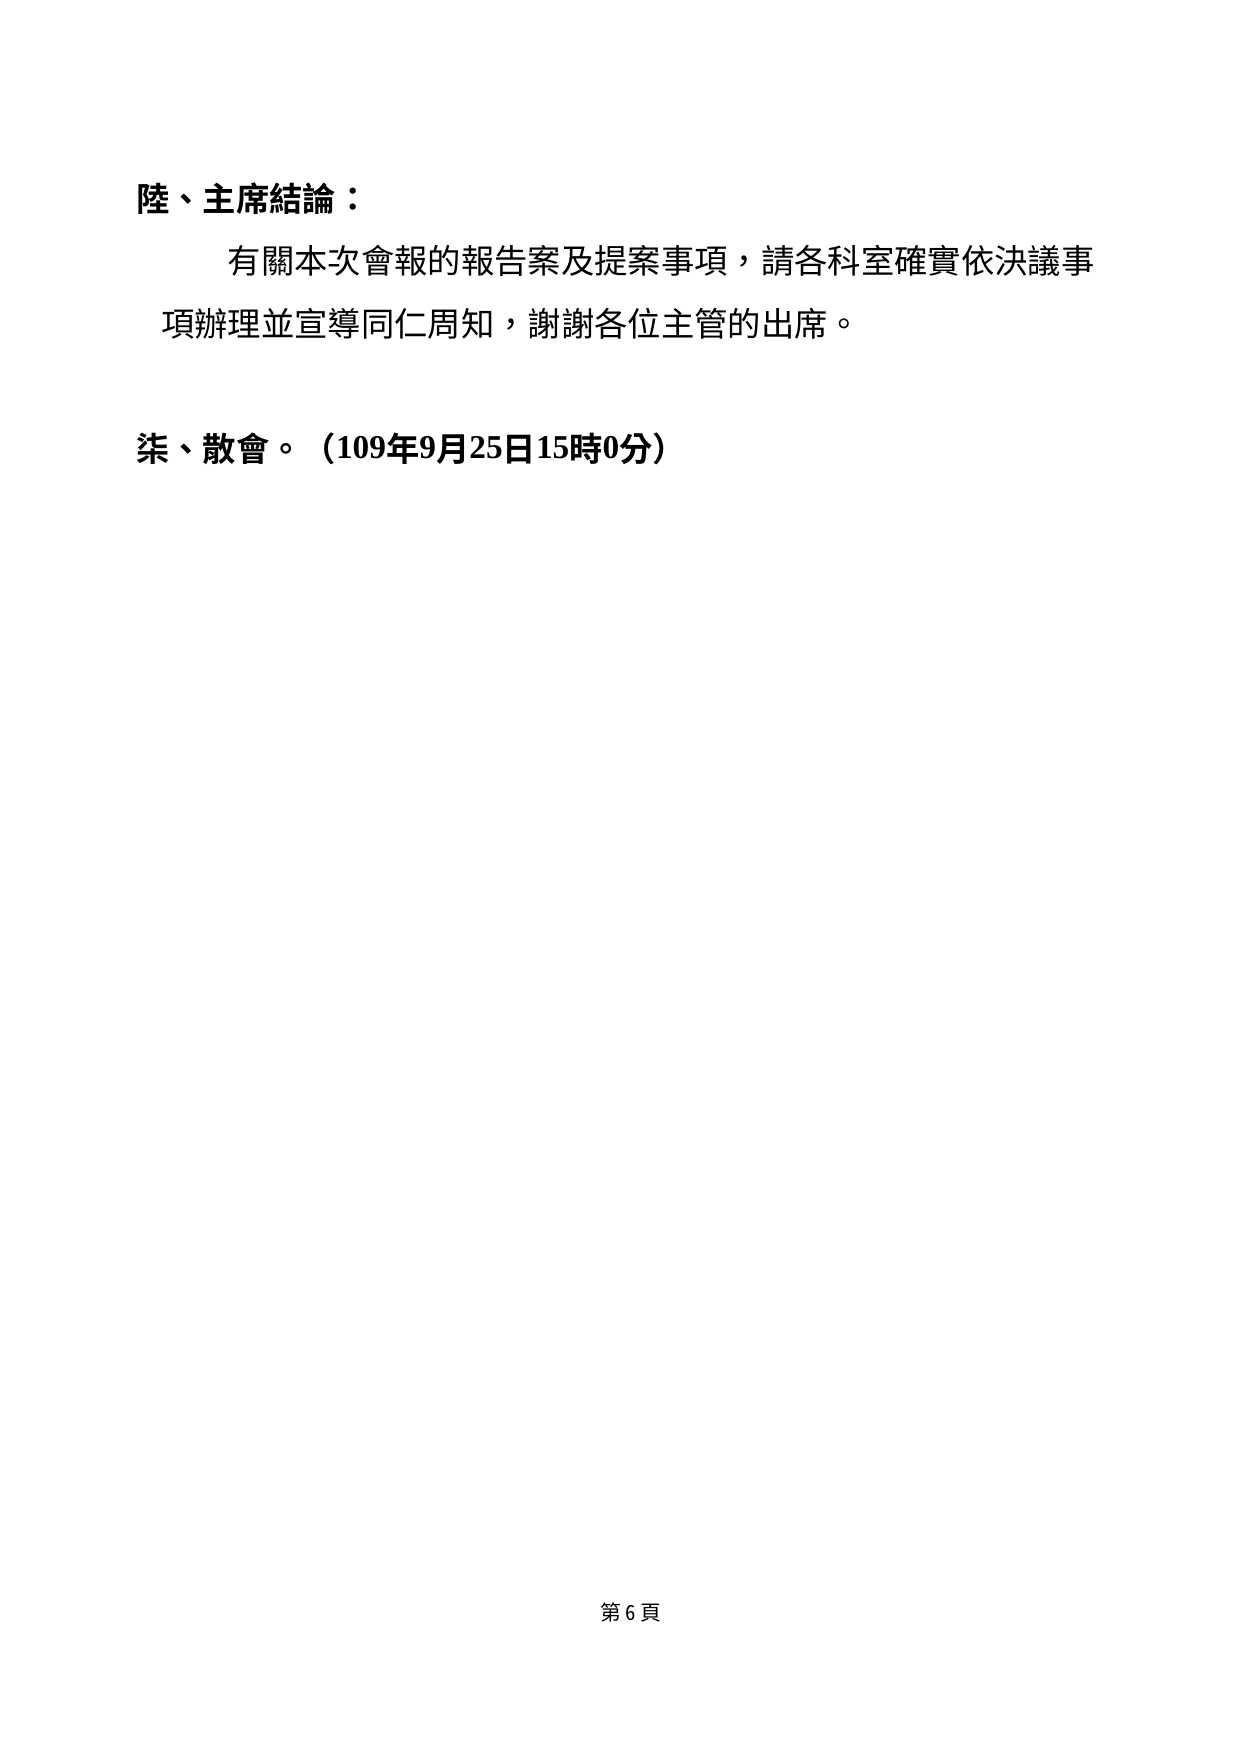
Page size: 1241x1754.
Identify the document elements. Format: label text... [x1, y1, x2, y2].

text 柒、散會。（109年9月25日15時0分） [136, 405, 1125, 467]
text 有關本次會報的報告案及提案事項，請各科室確實依決議事項辦理並宣導同仁周知，謝謝各位主管的出席。 [161, 217, 1125, 342]
text 陸、主席結論： [136, 155, 1125, 217]
